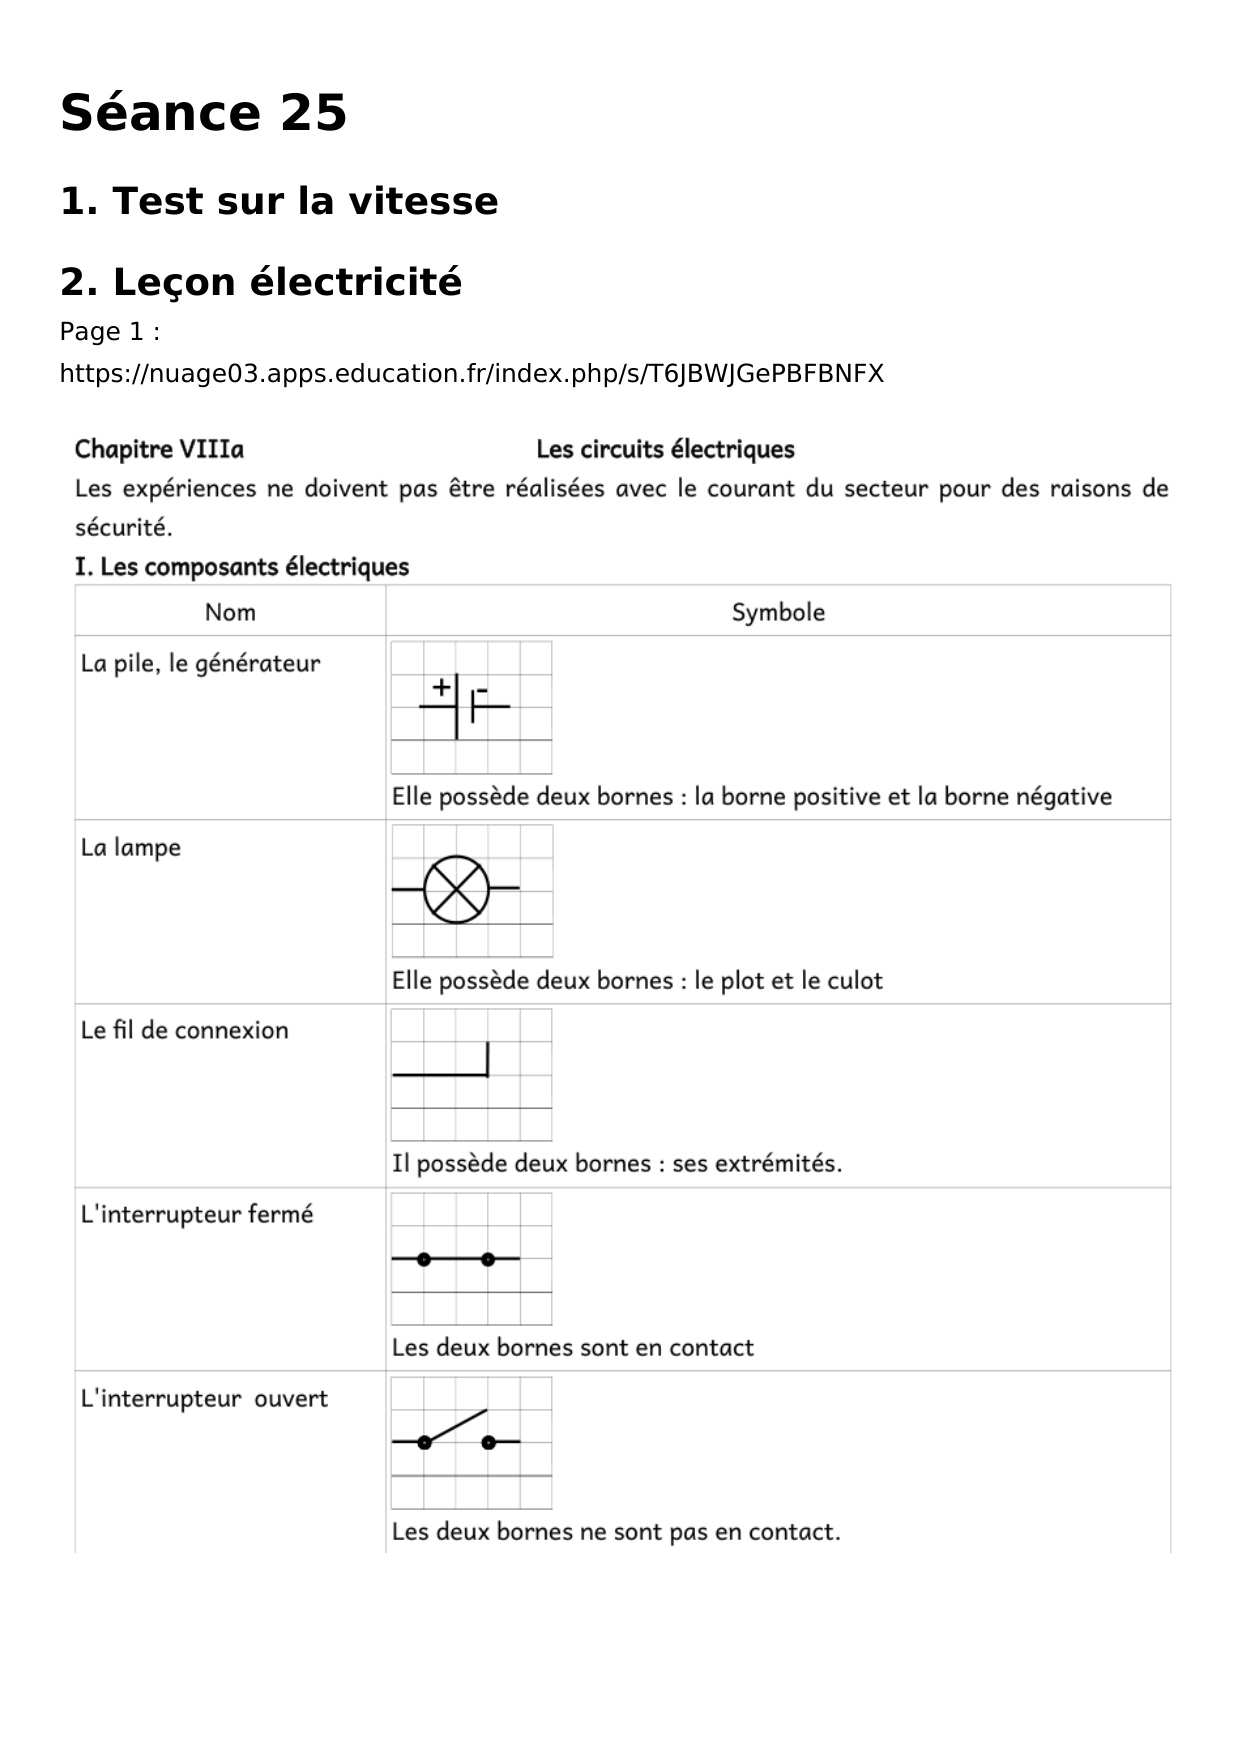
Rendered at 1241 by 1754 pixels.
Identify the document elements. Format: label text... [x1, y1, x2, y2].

subtitle 1. Test sur la vitesse [59, 180, 1181, 223]
subtitle 2. Leçon électricité [59, 261, 1181, 304]
subtitle Séance 25 [59, 84, 1181, 142]
text https://nuage03.apps.education.fr/index.php/s/T6JBWJGePBFBNFX [59, 359, 1181, 388]
text Page 1 : [59, 317, 1181, 346]
picture [59, 400, 1182, 1553]
